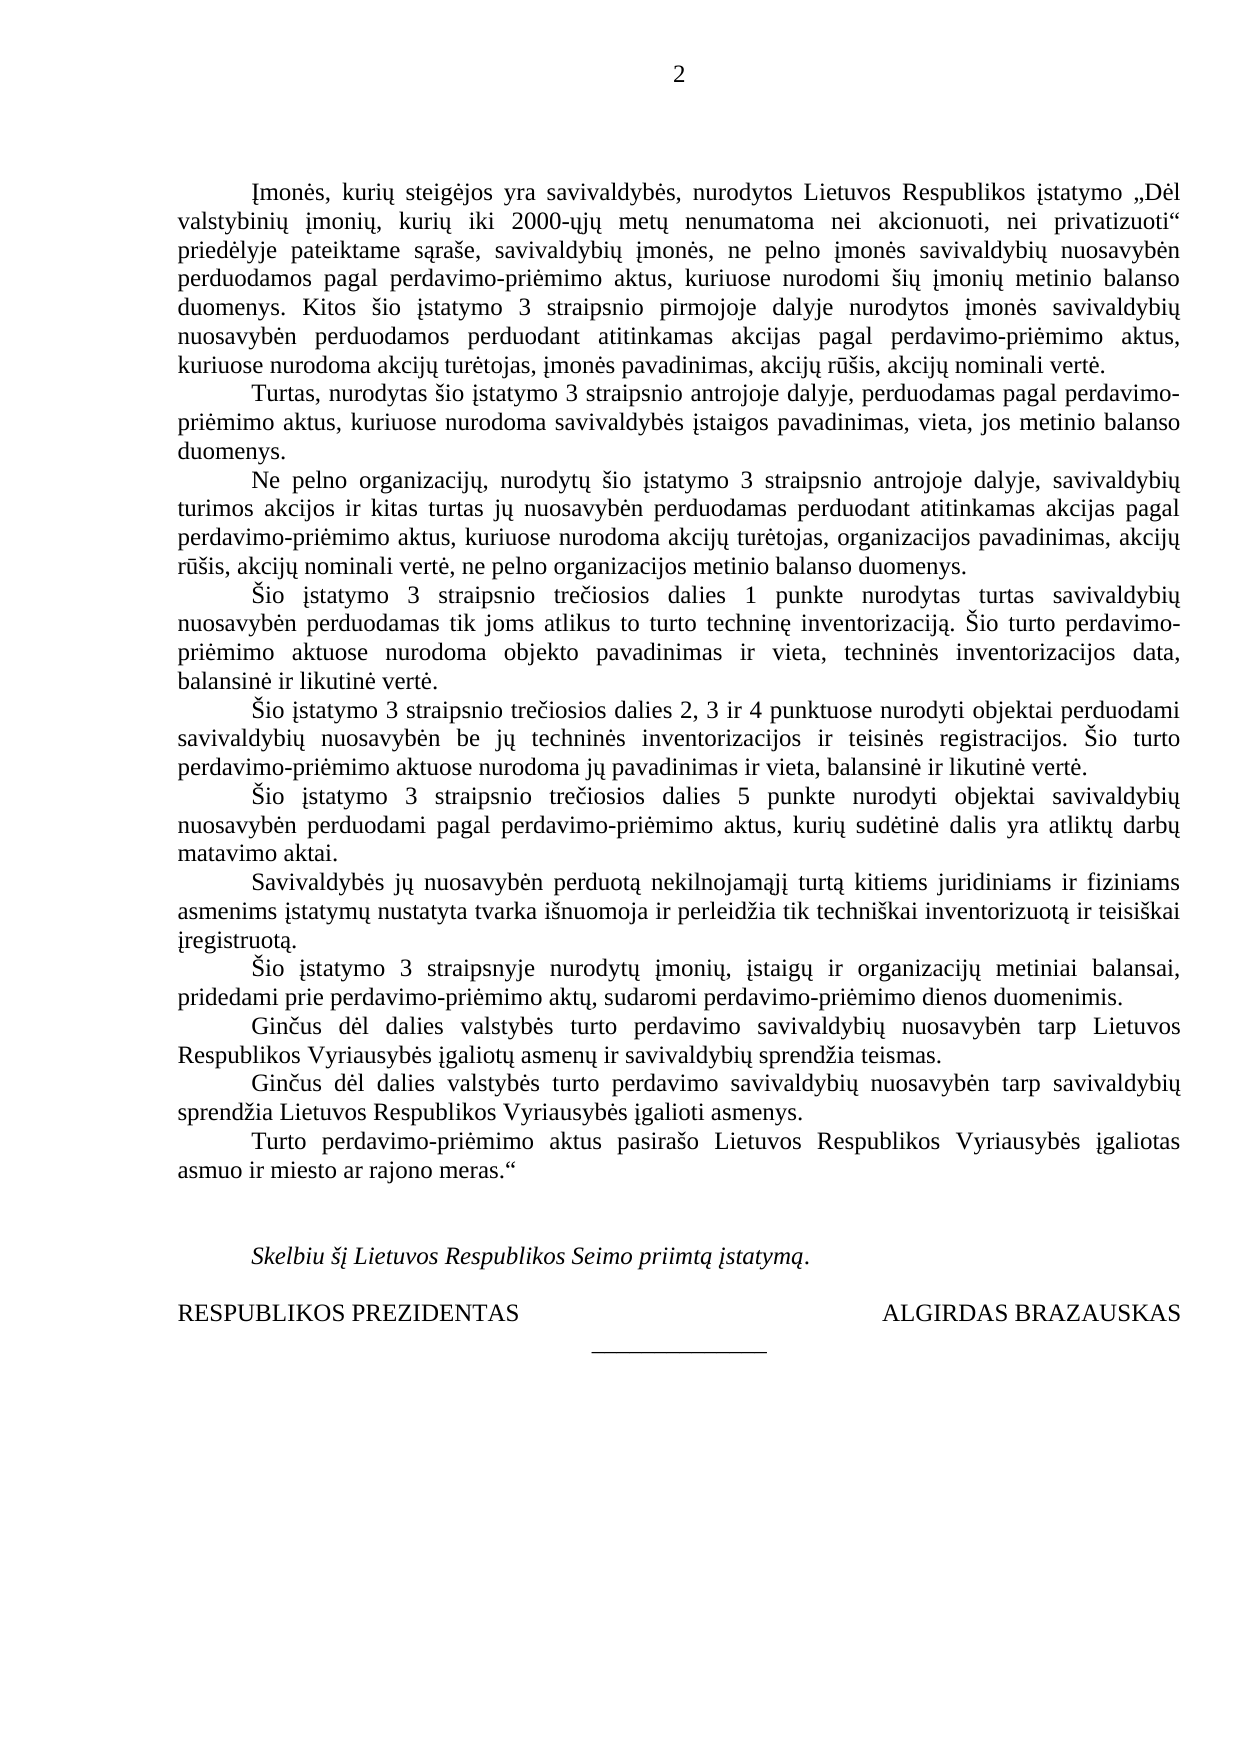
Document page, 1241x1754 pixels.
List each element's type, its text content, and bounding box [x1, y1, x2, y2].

text Šio įstatymo 3 straipsnio trečiosios dalies 1 punkte nurodytas turtas savivaldybių nuosavybėn perduodamas tik joms atlikus to turto techninę inventorizaciją. Šio turto perdavimo- priėmimo aktuose nurodoma objekto pavadinimas ir vieta, techninės inventorizacijos data, balansinė ir likutinė vertė. [177, 580, 1181, 695]
text RESPUBLIKOS PREZIDENTAS ALGIRDAS BRAZAUSKAS [177, 1298, 1181, 1327]
text Savivaldybės jų nuosavybėn perduotą nekilnojamąjį turtą kitiems juridiniams ir fiziniams asmenims įstatymų nustatyta tvarka išnuomoja ir perleidžia tik techniškai inventorizuotą ir teisiškai įregistruotą. [177, 867, 1181, 953]
text ______________ [177, 1327, 1181, 1356]
text Įmonės, kurių steigėjos yra savivaldybės, nurodytos Lietuvos Respublikos įstatymo „Dėl valstybinių įmonių, kurių iki 2000-ųjų metų nenumatoma nei akcionuoti, nei privatizuoti“ priedėlyje pateiktame sąraše, savivaldybių įmonės, ne pelno įmonės savivaldybių nuosavybėn perduodamos pagal perdavimo-priėmimo aktus, kuriuose nurodomi šių įmonių metinio balanso duomenys. Kitos šio įstatymo 3 straipsnio pirmojoje dalyje nurodytos įmonės savivaldybių nuosavybėn perduodamos perduodant atitinkamas akcijas pagal perdavimo-priėmimo aktus, kuriuose nurodoma akcijų turėtojas, įmonės pavadinimas, akcijų rūšis, akcijų nominali vertė. [177, 177, 1181, 378]
text Šio įstatymo 3 straipsnio trečiosios dalies 5 punkte nurodyti objektai savivaldybių nuosavybėn perduodami pagal perdavimo-priėmimo aktus, kurių sudėtinė dalis yra atliktų darbų matavimo aktai. [177, 781, 1181, 867]
text Šio įstatymo 3 straipsnio trečiosios dalies 2, 3 ir 4 punktuose nurodyti objektai perduodami savivaldybių nuosavybėn be jų techninės inventorizacijos ir teisinės registracijos. Šio turto perdavimo-priėmimo aktuose nurodoma jų pavadinimas ir vieta, balansinė ir likutinė vertė. [177, 695, 1181, 781]
text Ne pelno organizacijų, nurodytų šio įstatymo 3 straipsnio antrojoje dalyje, savivaldybių turimos akcijos ir kitas turtas jų nuosavybėn perduodamas perduodant atitinkamas akcijas pagal perdavimo-priėmimo aktus, kuriuose nurodoma akcijų turėtojas, organizacijos pavadinimas, akcijų rūšis, akcijų nominali vertė, ne pelno organizacijos metinio balanso duomenys. [177, 465, 1181, 580]
text Turtas, nurodytas šio įstatymo 3 straipsnio antrojoje dalyje, perduodamas pagal perdavimo-priėmimo aktus, kuriuose nurodoma savivaldybės įstaigos pavadinimas, vieta, jos metinio balanso duomenys. [177, 378, 1181, 465]
text Ginčus dėl dalies valstybės turto perdavimo savivaldybių nuosavybėn tarp Lietuvos Respublikos Vyriausybės įgaliotų asmenų ir savivaldybių sprendžia teismas. [177, 1011, 1181, 1068]
text Skelbiu šį Lietuvos Respublikos Seimo priimtą įstatymą. [177, 1241, 1181, 1270]
text Šio įstatymo 3 straipsnyje nurodytų įmonių, įstaigų ir organizacijų metiniai balansai, pridedami prie perdavimo-priėmimo aktų, sudaromi perdavimo-priėmimo dienos duomenimis. [177, 953, 1181, 1011]
text Turto perdavimo-priėmimo aktus pasirašo Lietuvos Respublikos Vyriausybės įgaliotas asmuo ir miesto ar rajono meras.“ [177, 1126, 1181, 1183]
text Ginčus dėl dalies valstybės turto perdavimo savivaldybių nuosavybėn tarp savivaldybių sprendžia Lietuvos Respublikos Vyriausybės įgalioti asmenys. [177, 1068, 1181, 1126]
